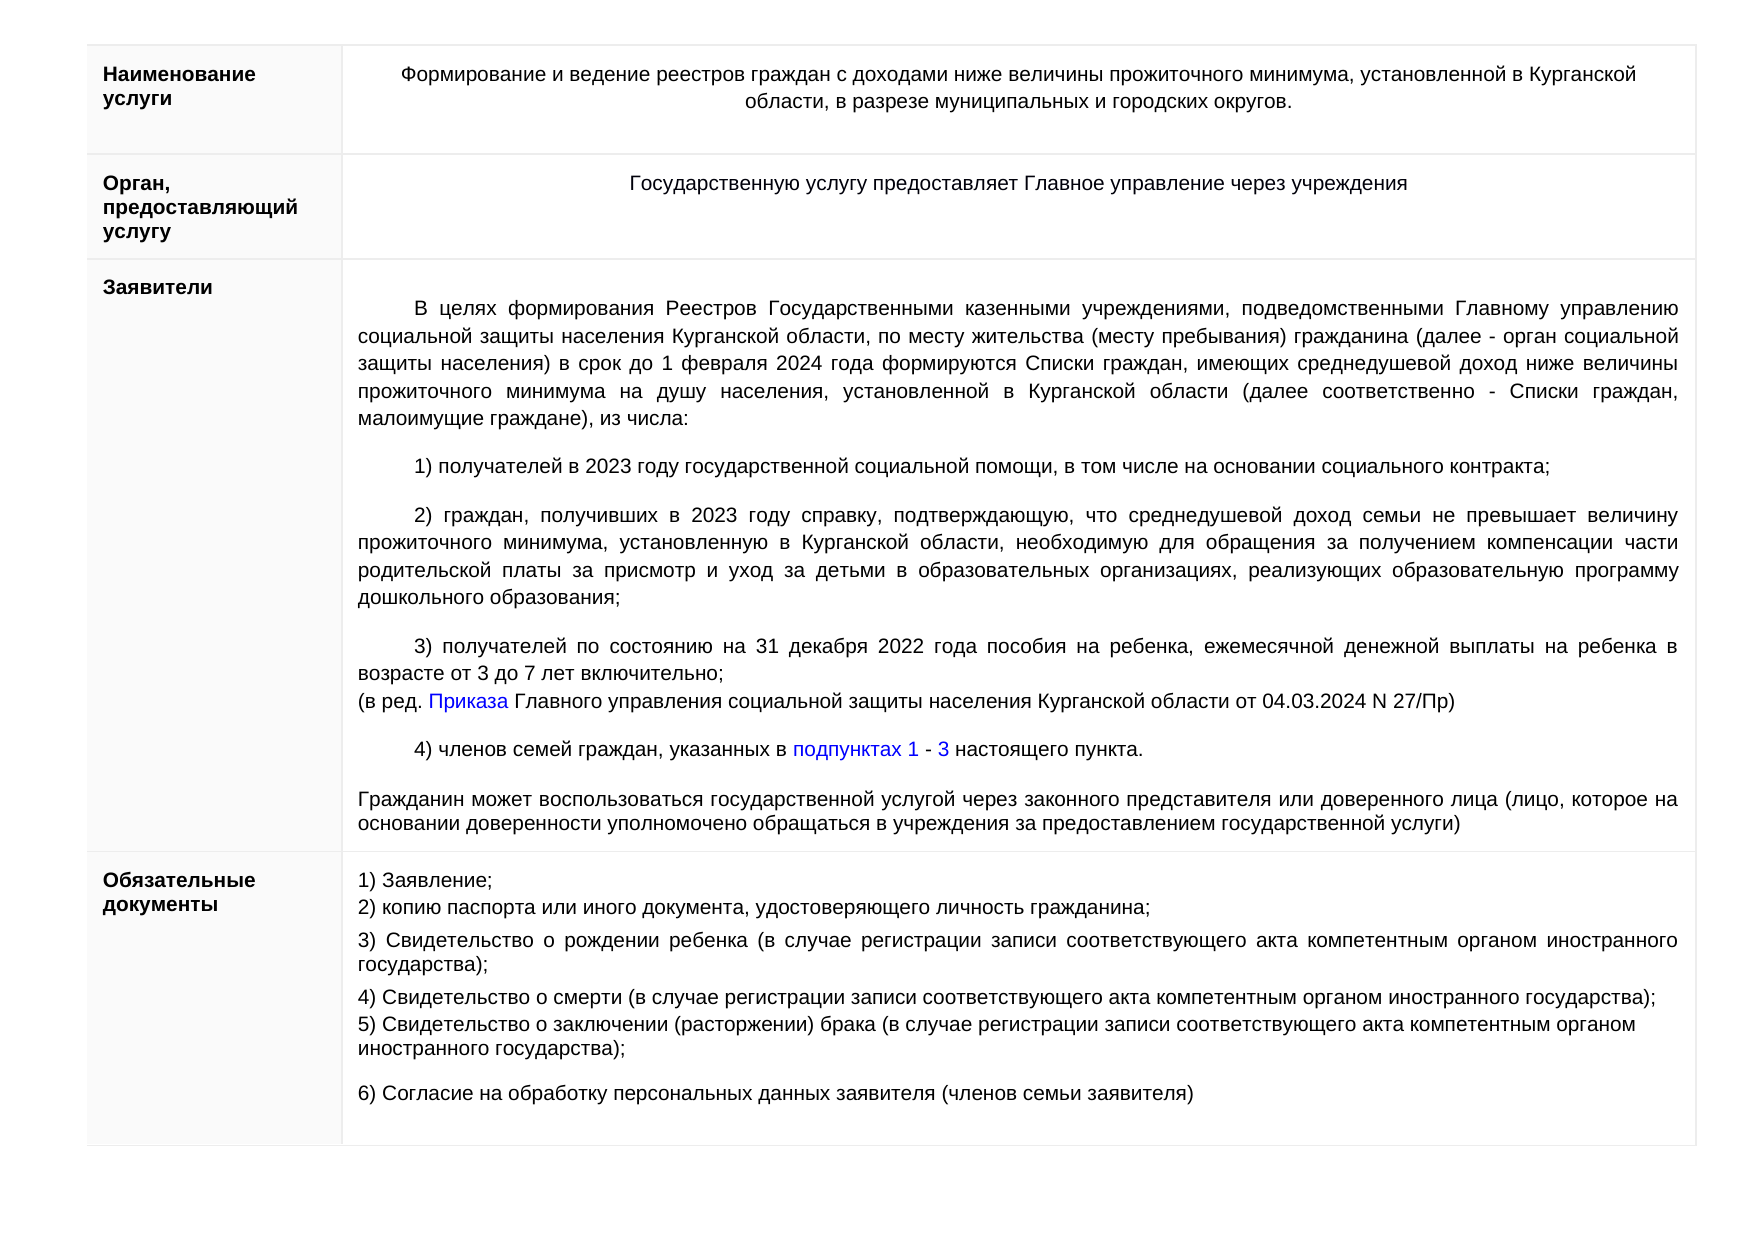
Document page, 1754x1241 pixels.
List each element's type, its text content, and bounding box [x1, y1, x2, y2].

table_cell Орган, предоставляющий услугу [87, 155, 341, 258]
table_cell Заявители [87, 260, 341, 851]
table_cell Обязательные документы [87, 852, 341, 1144]
table_cell В целях формирования Реестров Государственными казенными учреждениями, подведомственными Главному управлению социальной защиты населения Курганской области, по месту жительства (месту пребывания) гражданина (далее - орган социальной защиты населения) в срок до 1 февраля 2024 года формируются Списки граждан, имеющих среднедушевой доход ниже величины прожиточного минимума на душу населения, установленной в Курганской области (далее соответственно - Списки граждан, малоимущие граждане), из числа: 1) получателей в 2023 году государственной социальной помощи, в том числе на основании социального контракта; 2) граждан, получивших в 2023 году справку, подтверждающую, что среднедушевой доход семьи не превышает величину прожиточного минимума, установленную в Курганской области, необходимую для обращения за получением компенсации части родительской платы за присмотр и уход за детьми в образовательных организациях, реализующих образовательную программу дошкольного образования; 3) получателей по состоянию на 31 декабря 2022 года пособия на ребенка, ежемесячной денежной выплаты на ребенка в возрасте от 3 до 7 лет включительно; (в ред. Приказа Главного управления социальной защиты населения Курганской области от 04.03.2024 N 27/Пр) 4) членов семей граждан, указанных в подпунктах 1 - 3 настоящего пункта. Гражданин может воспользоваться государственной услугой через законного представителя или доверенного лица (лицо, которое на основании доверенности уполномочено обращаться в учреждения за предоставлением государственной услуги) [343, 260, 1695, 851]
table_header Наименование услуги [87, 46, 341, 153]
table_header Формирование и ведение реестров граждан с доходами ниже величины прожиточного минимума, установленной в Курганской области, в разрезе муниципальных и городских округов. [343, 46, 1695, 153]
table_cell 1) Заявление; 2) копию паспорта или иного документа, удостоверяющего личность гражданина; 3) Свидетельство о рождении ребенка (в случае регистрации записи соответствующего акта компетентным органом иностранного государства); 4) Свидетельство о смерти (в случае регистрации записи соответствующего акта компетентным органом иностранного государства); 5) Свидетельство о заключении (расторжении) брака (в случае регистрации записи соответствующего акта компетентным органом иностранного государства); 6) Согласие на обработку персональных данных заявителя (членов семьи заявителя) [343, 852, 1695, 1144]
table_cell Государственную услугу предоставляет Главное управление через учреждения [343, 155, 1695, 258]
